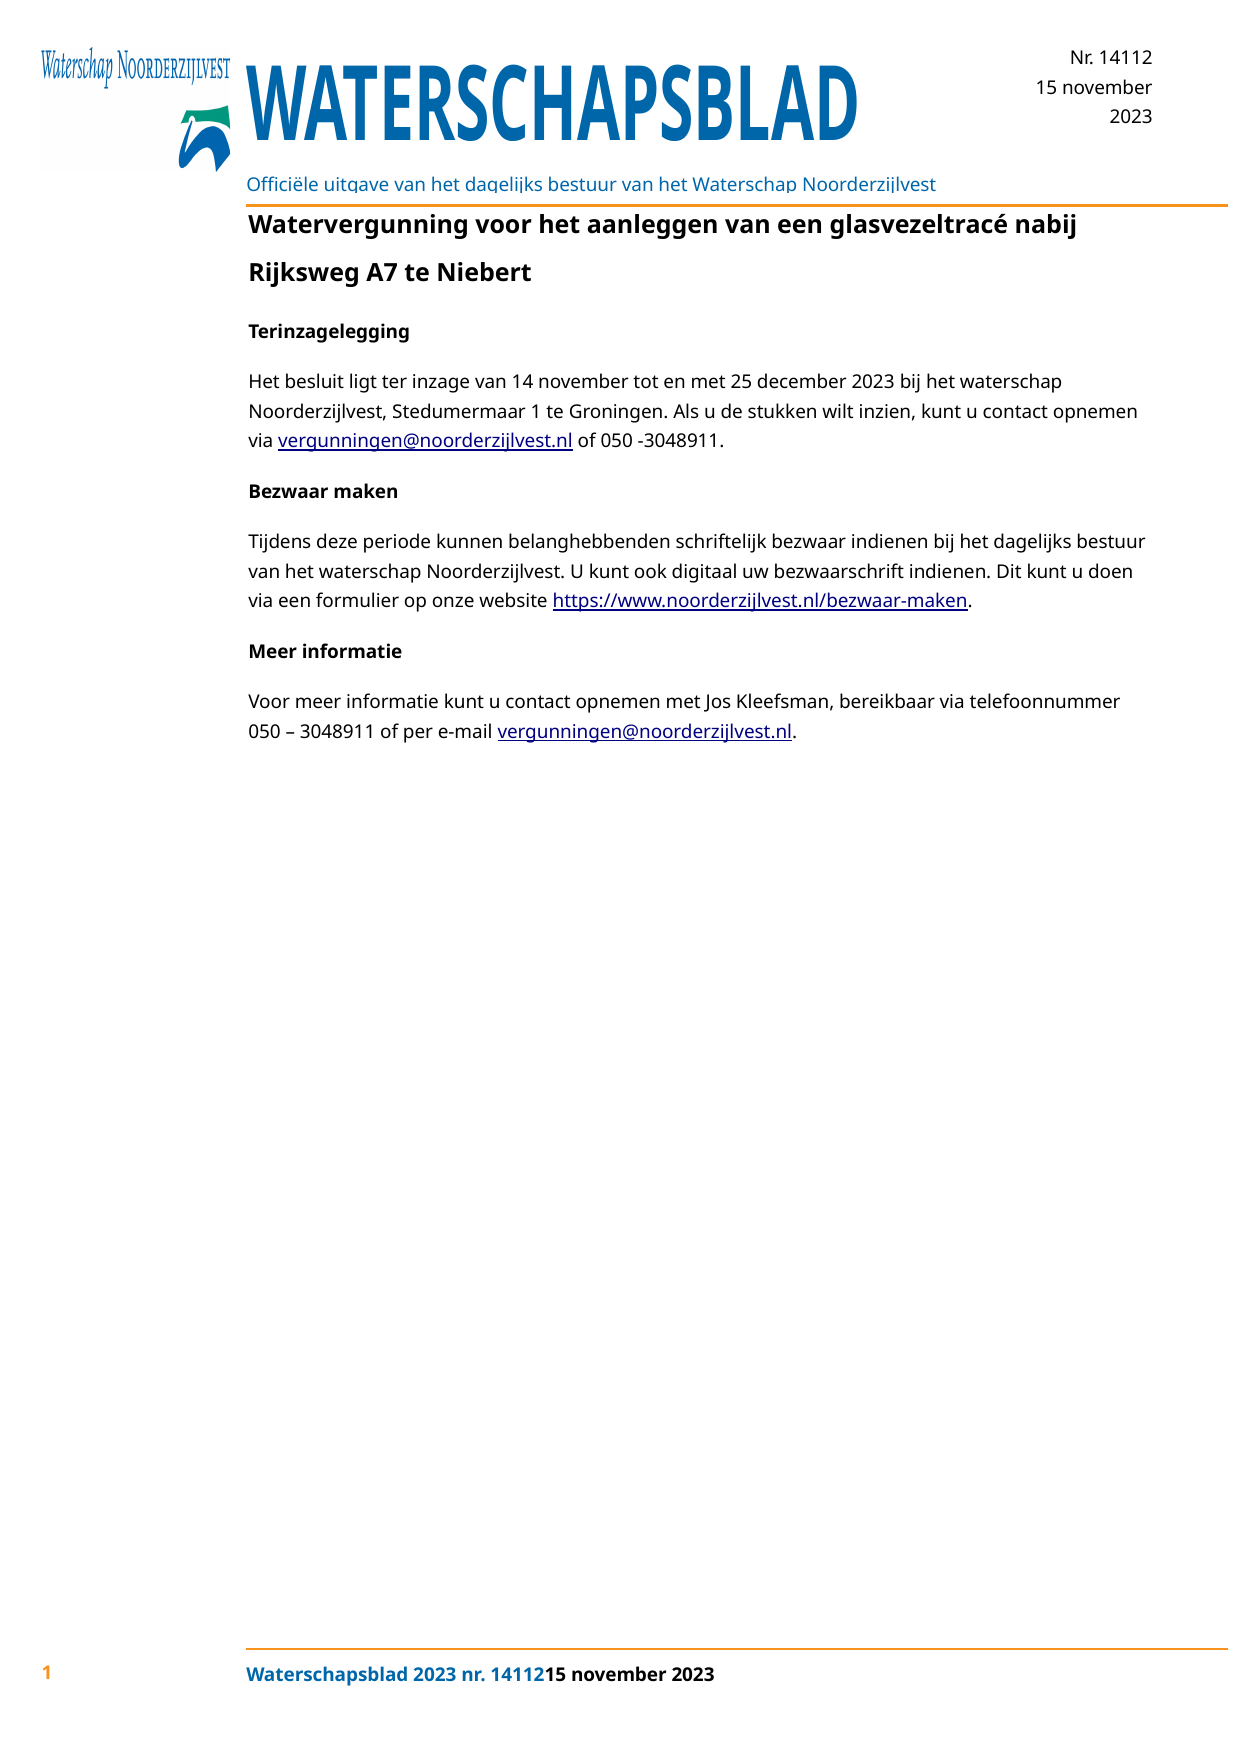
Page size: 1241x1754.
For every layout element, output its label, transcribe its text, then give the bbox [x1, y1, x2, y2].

text Watervergunning voor het aanleggen van een glasvezeltracé nabij Rijksweg A7 te Niebert [248, 207, 1152, 288]
text Voor meer informatie kunt u contact opnemen met Jos Kleefsman, bereikbaar via telefoonnummer 050 – 3048911 of per e-mail vergunningen@noorderzijlvest.nl. [248, 688, 1152, 744]
text Bezwaar maken [248, 478, 1152, 504]
text Meer informatie [248, 638, 1152, 664]
text Tijdens deze periode kunnen belanghebbenden schriftelijk bezwaar indienen bij het dagelijks bestuur van het waterschap Noorderzijlvest. U kunt ook digitaal uw bezwaarschrift indienen. Dit kunt u doen via een formulier op onze website https://www.noorderzijlvest.nl/bezwaar-maken. [248, 528, 1152, 613]
picture [41, 47, 231, 172]
text Terinzagelegging [248, 318, 1152, 344]
text Het besluit ligt ter inzage van 14 november tot en met 25 december 2023 bij het waterschap Noorderzijlvest, Stedumermaar 1 te Groningen. Als u de stukken wilt inzien, kunt u contact opnemen via vergunningen@noorderzijlvest.nl of 050 -3048911. [248, 368, 1152, 453]
